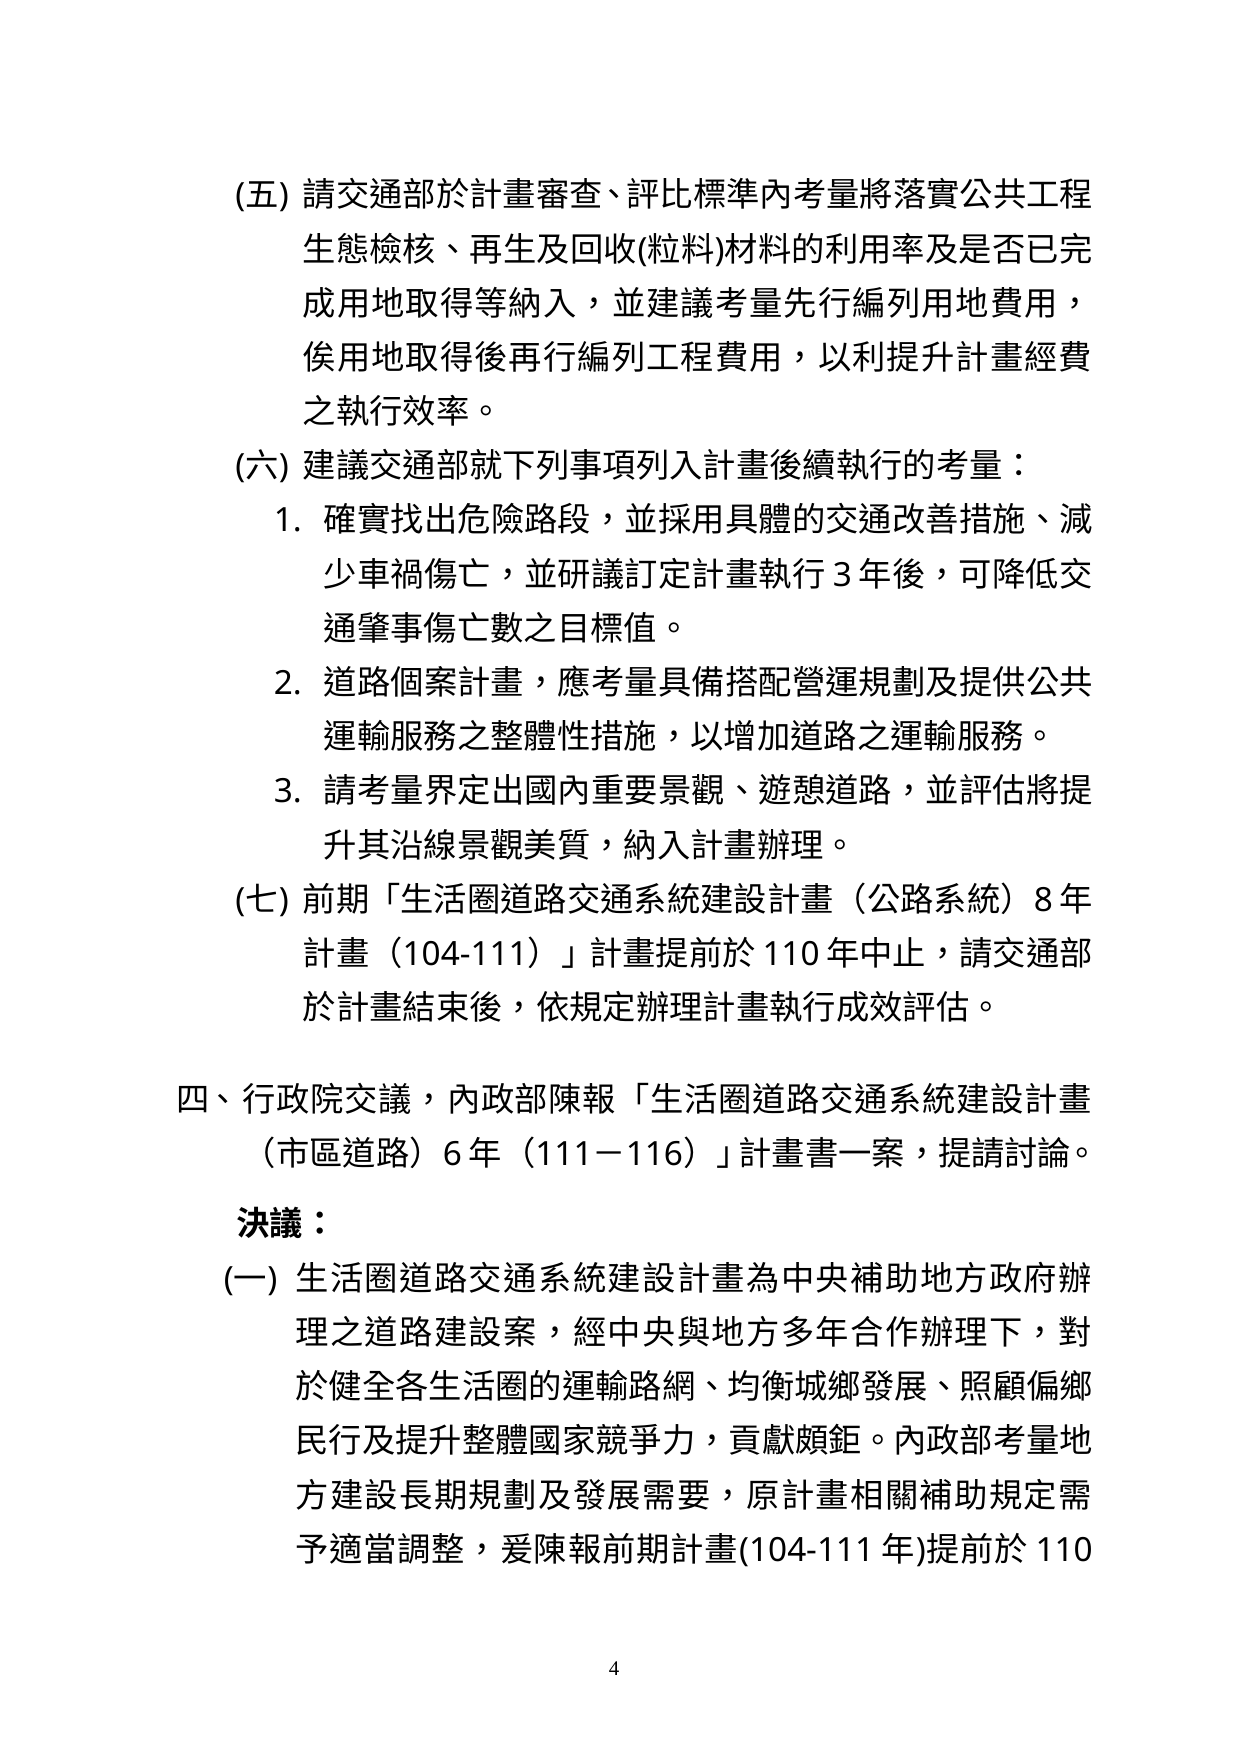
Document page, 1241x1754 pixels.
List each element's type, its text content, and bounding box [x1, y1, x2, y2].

list 建議交通部就下列事項列入計畫後續執行的考量： [235, 433, 1093, 487]
list 道路個案計畫，應考量具備搭配營運規劃及提供公共運輸服務之整體性措施，以增加道路之運輸服務。 [274, 650, 1093, 758]
list 前期「生活圈道路交通系統建設計畫（公路系統）8年計畫（104-111）」計畫提前於110年中止，請交通部於計畫結束後，依規定辦理計畫執行成效評估。 [235, 867, 1093, 1029]
list 生活圈道路交通系統建設計畫為中央補助地方政府辦理之道路建設案，經中央與地方多年合作辦理下，對於健全各生活圈的運輸路網、均衡城鄉發展、照顧偏鄉民行及提升整體國家競爭力，貢獻頗鉅。內政部考量地方建設長期規劃及發展需要，原計畫相關補助規定需予適當調整，爰陳報前期計畫(104-111年)提前於110 [224, 1246, 1093, 1571]
text 四、 行政院交議，內政部陳報「生活圈道路交通系統建設計畫（市區道路）6年（111－116）」計畫書一案，提請討論。 [176, 1067, 1093, 1175]
text 決議： [236, 1194, 1093, 1246]
list 確實找出危險路段，並採用具體的交通改善措施、減少車禍傷亡，並研議訂定計畫執行3年後，可降低交通肇事傷亡數之目標值。 [274, 487, 1093, 650]
list 請交通部於計畫審查、評比標準內考量將落實公共工程生態檢核、再生及回收(粒料)材料的利用率及是否已完成用地取得等納入，並建議考量先行編列用地費用，俟用地取得後再行編列工程費用，以利提升計畫經費之執行效率。 [235, 162, 1093, 433]
list 請考量界定出國內重要景觀、遊憩道路，並評估將提升其沿線景觀美質，納入計畫辦理。 [274, 758, 1093, 867]
